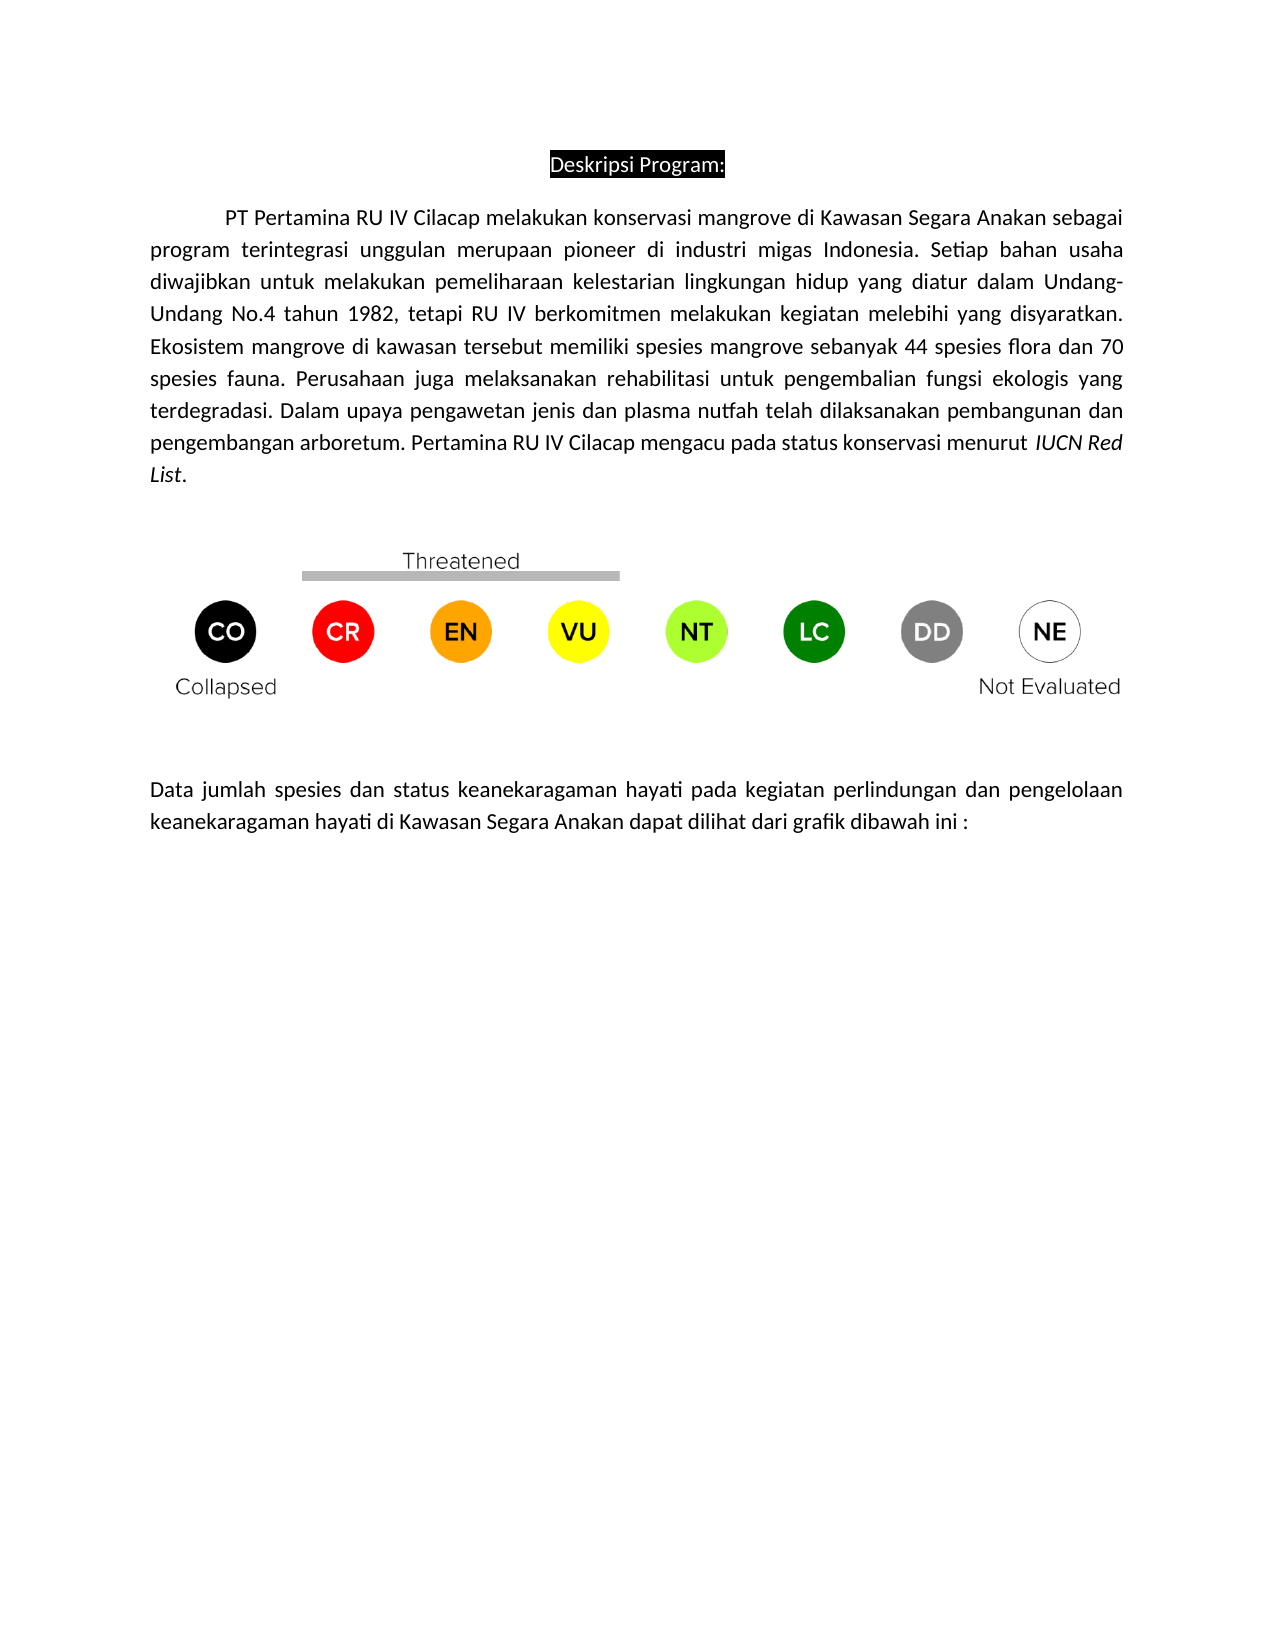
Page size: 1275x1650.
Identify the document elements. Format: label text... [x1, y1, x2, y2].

text Data jumlah spesies dan status keanekaragaman hayati pada kegiatan perlindungan dan pengelolaan keanekaragaman hayati di Kawasan Segara Anakan dapat dilihat dari grafik dibawah ini : [150, 775, 1125, 835]
text Deskripsi Program: [150, 150, 1125, 178]
text PT Pertamina RU IV Cilacap melakukan konservasi mangrove di Kawasan Segara Anakan sebagai program terintegrasi unggulan merupaan pioneer di industri migas Indonesia. Setiap bahan usaha diwajibkan untuk melakukan pemeliharaan kelestarian lingkungan hidup yang diatur dalam Undang-Undang No.4 tahun 1982, tetapi RU IV berkomitmen melakukan kegiatan melebihi yang disyaratkan. Ekosistem mangrove di kawasan tersebut memiliki spesies mangrove sebanyak 44 spesies flora dan 70 spesies fauna. Perusahaan juga melaksanakan rehabilitasi untuk pengembalian fungsi ekologis yang terdegradasi. Dalam upaya pengawetan jenis dan plasma nutfah telah dilaksanakan pembangunan dan pengembangan arboretum. Pertamina RU IV Cilacap mengacu pada status konservasi menurut IUCN Red List. [150, 203, 1125, 488]
